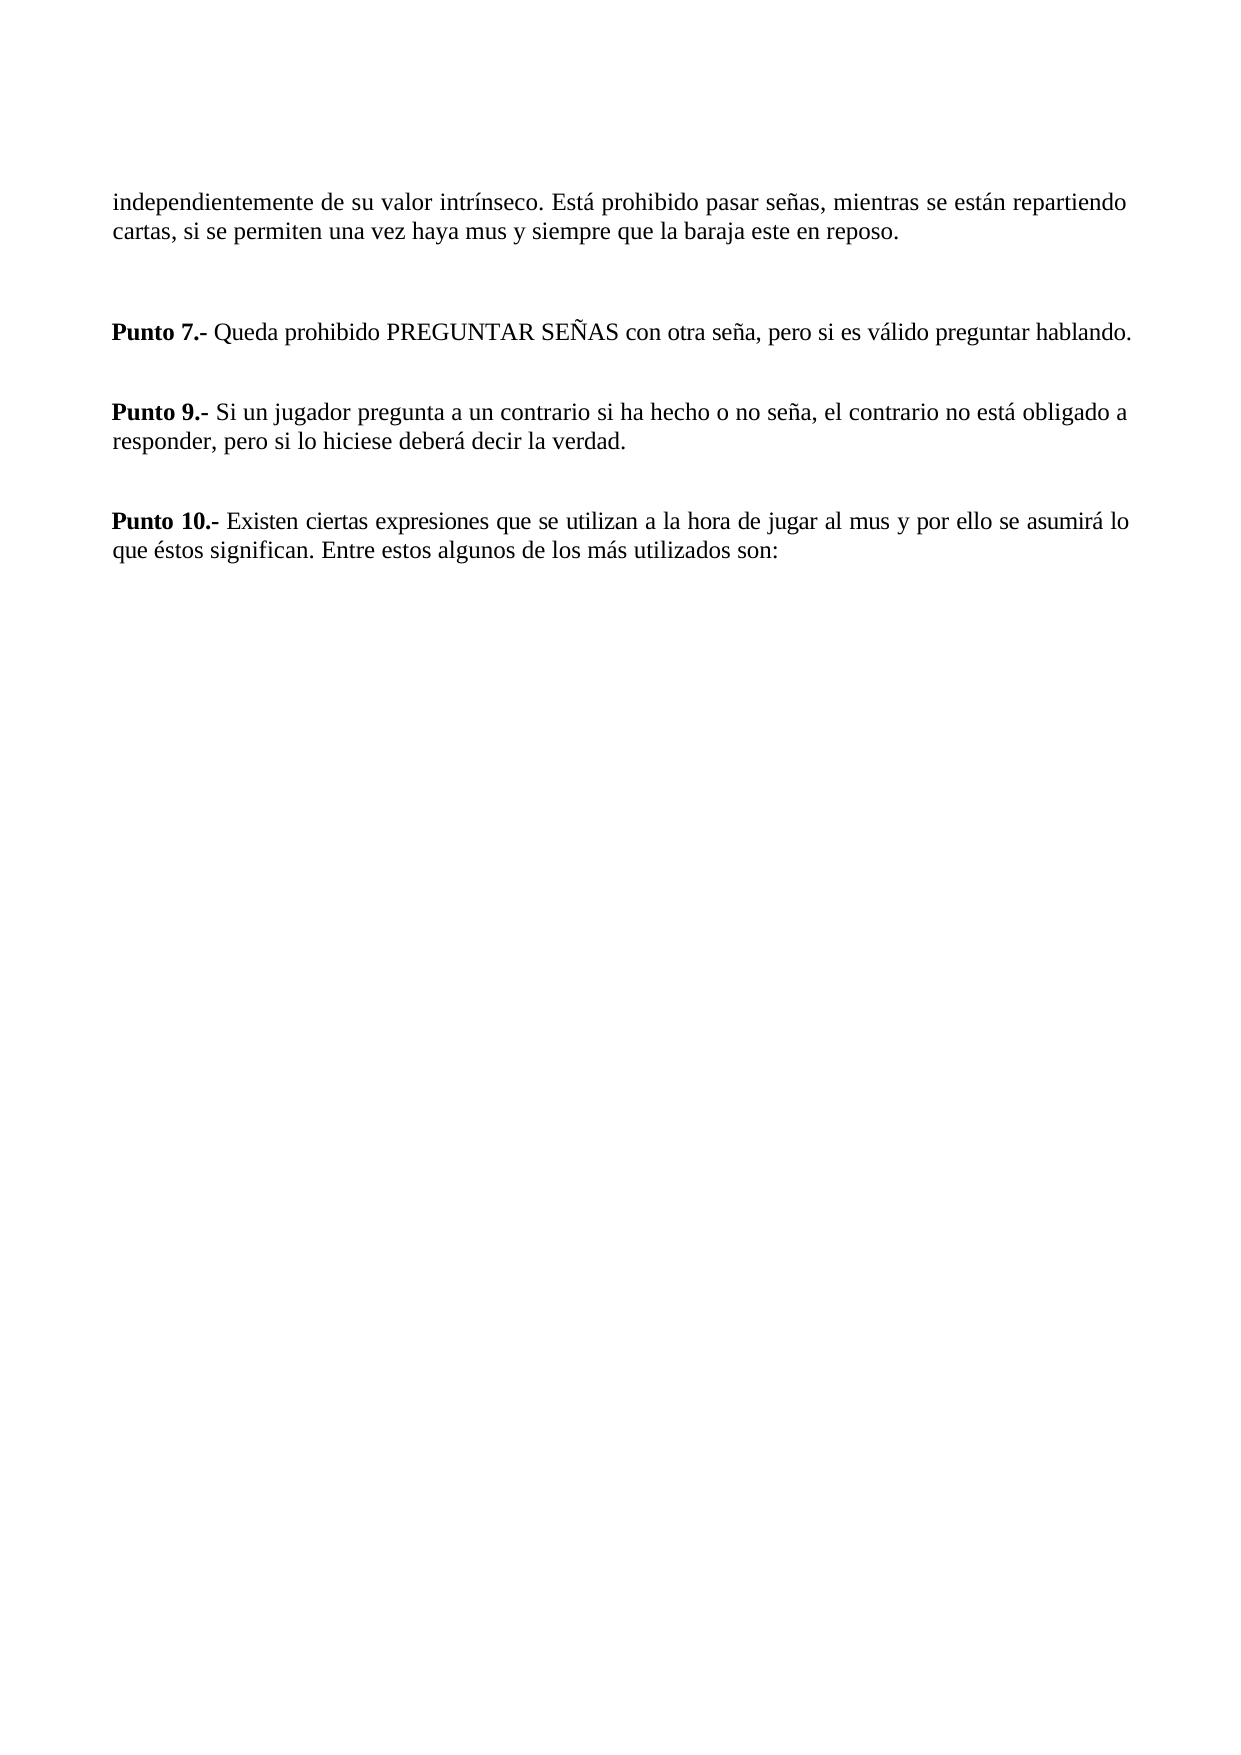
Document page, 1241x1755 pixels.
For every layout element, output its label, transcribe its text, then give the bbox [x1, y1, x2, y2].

text Punto 10.- Existen ciertas expresiones que se utilizan a la hora de jugar al mus y por ello se asumirá lo que éstos significan. Entre estos algunos de los más utilizados son: [111, 506, 1129, 564]
text Punto 9.- Si un jugador pregunta a un contrario si ha hecho o no seña, el contrario no está obligado a responder, pero si lo hiciese deberá decir la verdad. [111, 397, 1128, 455]
text independientemente de su valor intrínseco. Está prohibido pasar señas, mientras se están repartiendo cartas, si se permiten una vez haya mus y siempre que la baraja este en reposo. [111, 187, 1128, 245]
text Punto 7.- Queda prohibido PREGUNTAR SEÑAS con otra seña, pero si es válido preguntar hablando. [111, 317, 1141, 346]
